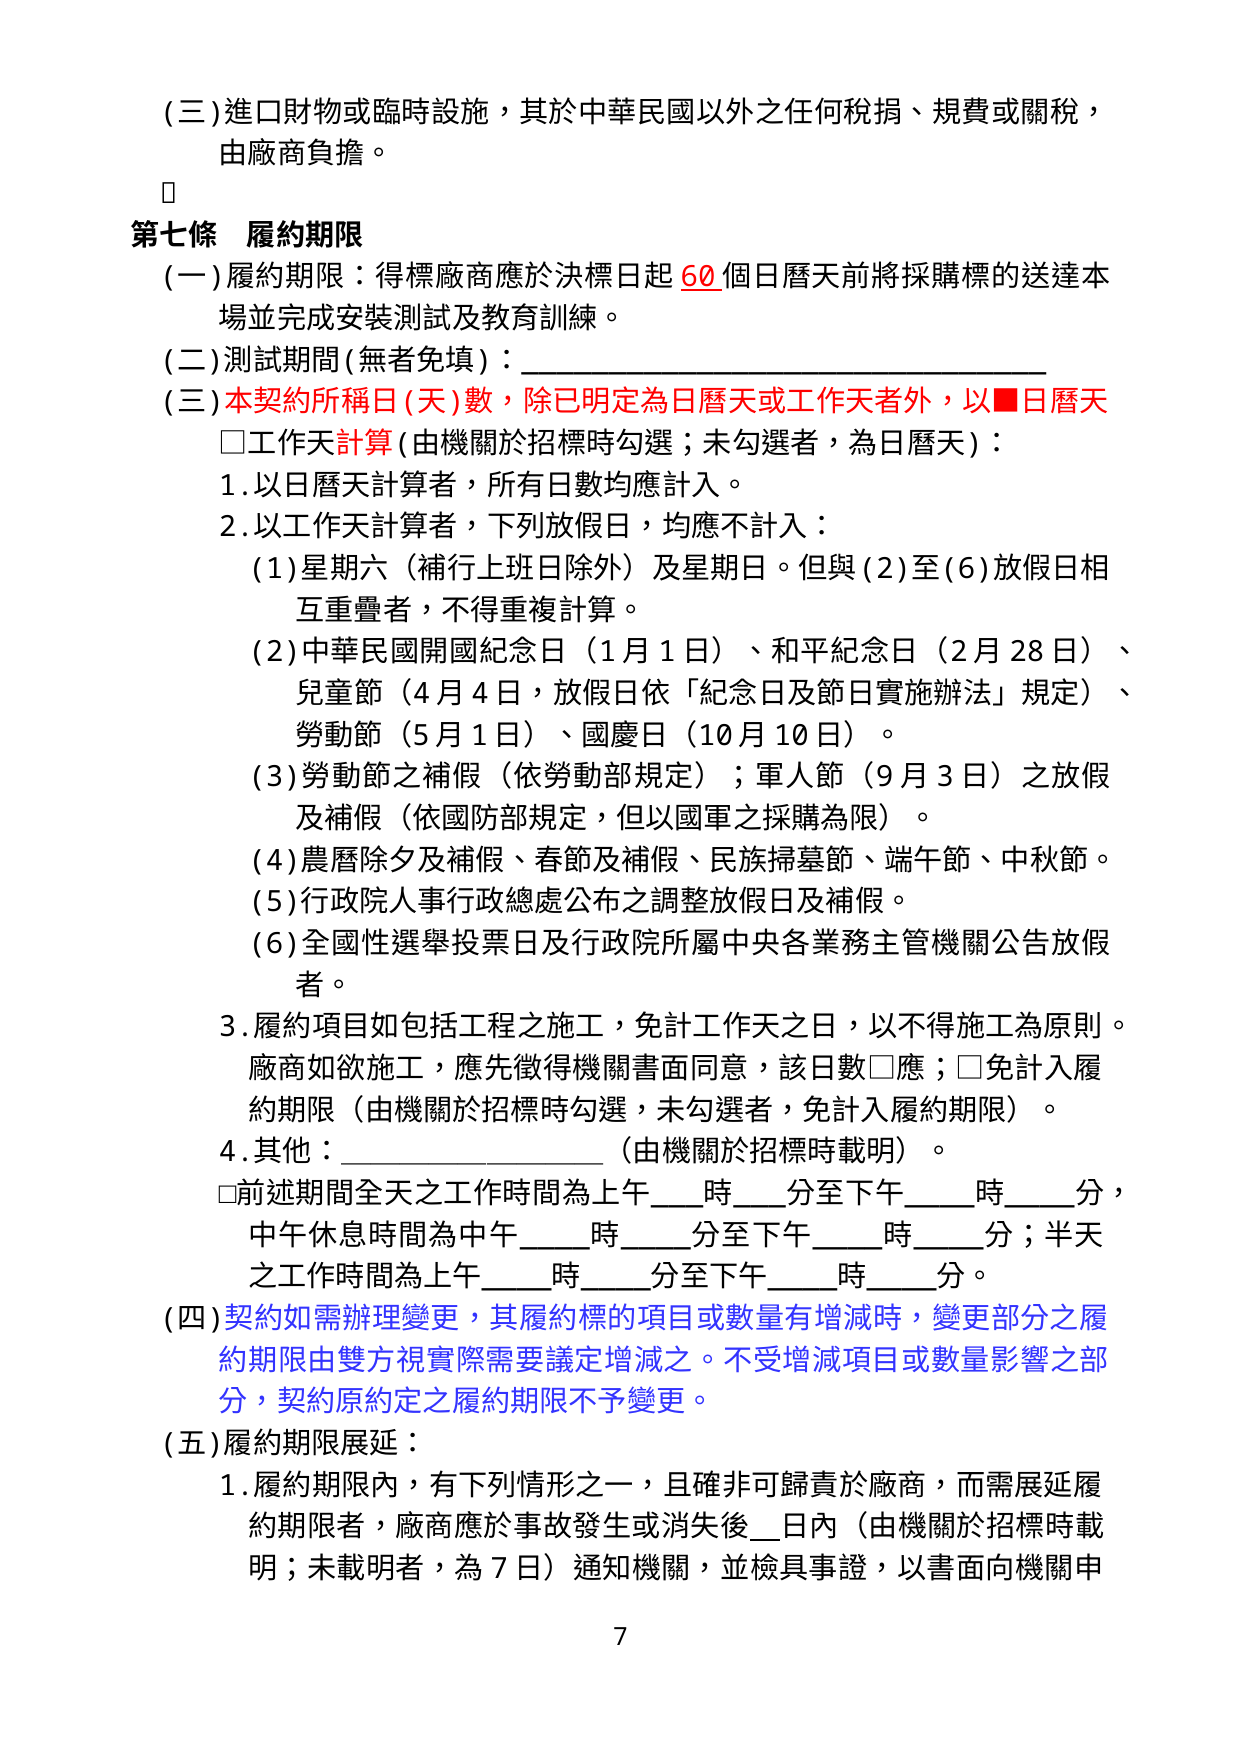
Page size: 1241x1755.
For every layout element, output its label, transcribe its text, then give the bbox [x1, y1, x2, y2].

text 1.以日曆天計算者，所有日數均應計入。 [218, 462, 1104, 503]
text (3)勞動節之補假（依勞動部規定）；軍人節（9月3日）之放假及補假（依國防部規定，但以國軍之採購為限）。 [248, 753, 1110, 837]
text (6)全國性選舉投票日及行政院所屬中央各業務主管機關公告放假者。 [248, 920, 1110, 1003]
text (一)履約期限：得標廠商應於決標日起60個日曆天前將採購標的送達本場並完成安裝測試及教育訓練。 [159, 253, 1110, 337]
text (2)中華民國開國紀念日（1月1日）、和平紀念日（2月28日）、兒童節（4月4日，放假日依「紀念日及節日實施辦法」規定）、勞動節（5月1日）、國慶日（10月10日）。 [248, 628, 1110, 753]
text (三)本契約所稱日(天)數，除已明定為日曆天或工作天者外，以■日曆天 □工作天計算(由機關於招標時勾選；未勾選者，為日曆天)： [159, 378, 1110, 462]
text (5)行政院人事行政總處公布之調整放假日及補假。 [248, 878, 1110, 920]
text (1)星期六（補行上班日除外）及星期日。但與(2)至(6)放假日相互重疊者，不得重複計算。 [248, 545, 1110, 628]
text  [159, 172, 1110, 212]
text 1.履約期限內，有下列情形之一，且確非可歸責於廠商，而需展延履約期限者，廠商應於事故發生或消失後 日內（由機關於招標時載明；未載明者，為7日）通知機關，並檢具事證，以書面向機關申請展延履約期限。機關得審酌其情形後，以書面同意延長履約期限，不計算逾期違約金。其事由未逾半日者，以半日計；逾半日未達1日者，以1日計。 [218, 1462, 1104, 1587]
text (三)進口財物或臨時設施，其於中華民國以外之任何稅捐、規費或關稅，由廠商負擔。 [159, 89, 1110, 172]
text 第七條 履約期限 [130, 212, 1110, 253]
text □前述期間全天之工作時間為上午___時___分至下午____時____分，中午休息時間為中午____時____分至下午____時____分；半天之工作時間為上午____時____分至下午____時____分。 [218, 1170, 1104, 1295]
text 4.其他：＿＿＿＿＿＿＿＿＿（由機關於招標時載明）。 [218, 1128, 1104, 1170]
text (五)履約期限展延： [159, 1420, 1110, 1462]
text (4)農曆除夕及補假、春節及補假、民族掃墓節、端午節、中秋節。 [248, 837, 1110, 878]
text (二)測試期間(無者免填)：______________________________ [159, 337, 1110, 378]
text (四)契約如需辦理變更，其履約標的項目或數量有增減時，變更部分之履約期限由雙方視實際需要議定增減之。不受增減項目或數量影響之部分，契約原約定之履約期限不予變更。 [159, 1295, 1110, 1420]
text 2.以工作天計算者，下列放假日，均應不計入： [218, 503, 1104, 545]
text 3.履約項目如包括工程之施工，免計工作天之日，以不得施工為原則。廠商如欲施工，應先徵得機關書面同意，該日數□應；□免計入履約期限（由機關於招標時勾選，未勾選者，免計入履約期限）。 [218, 1003, 1104, 1128]
